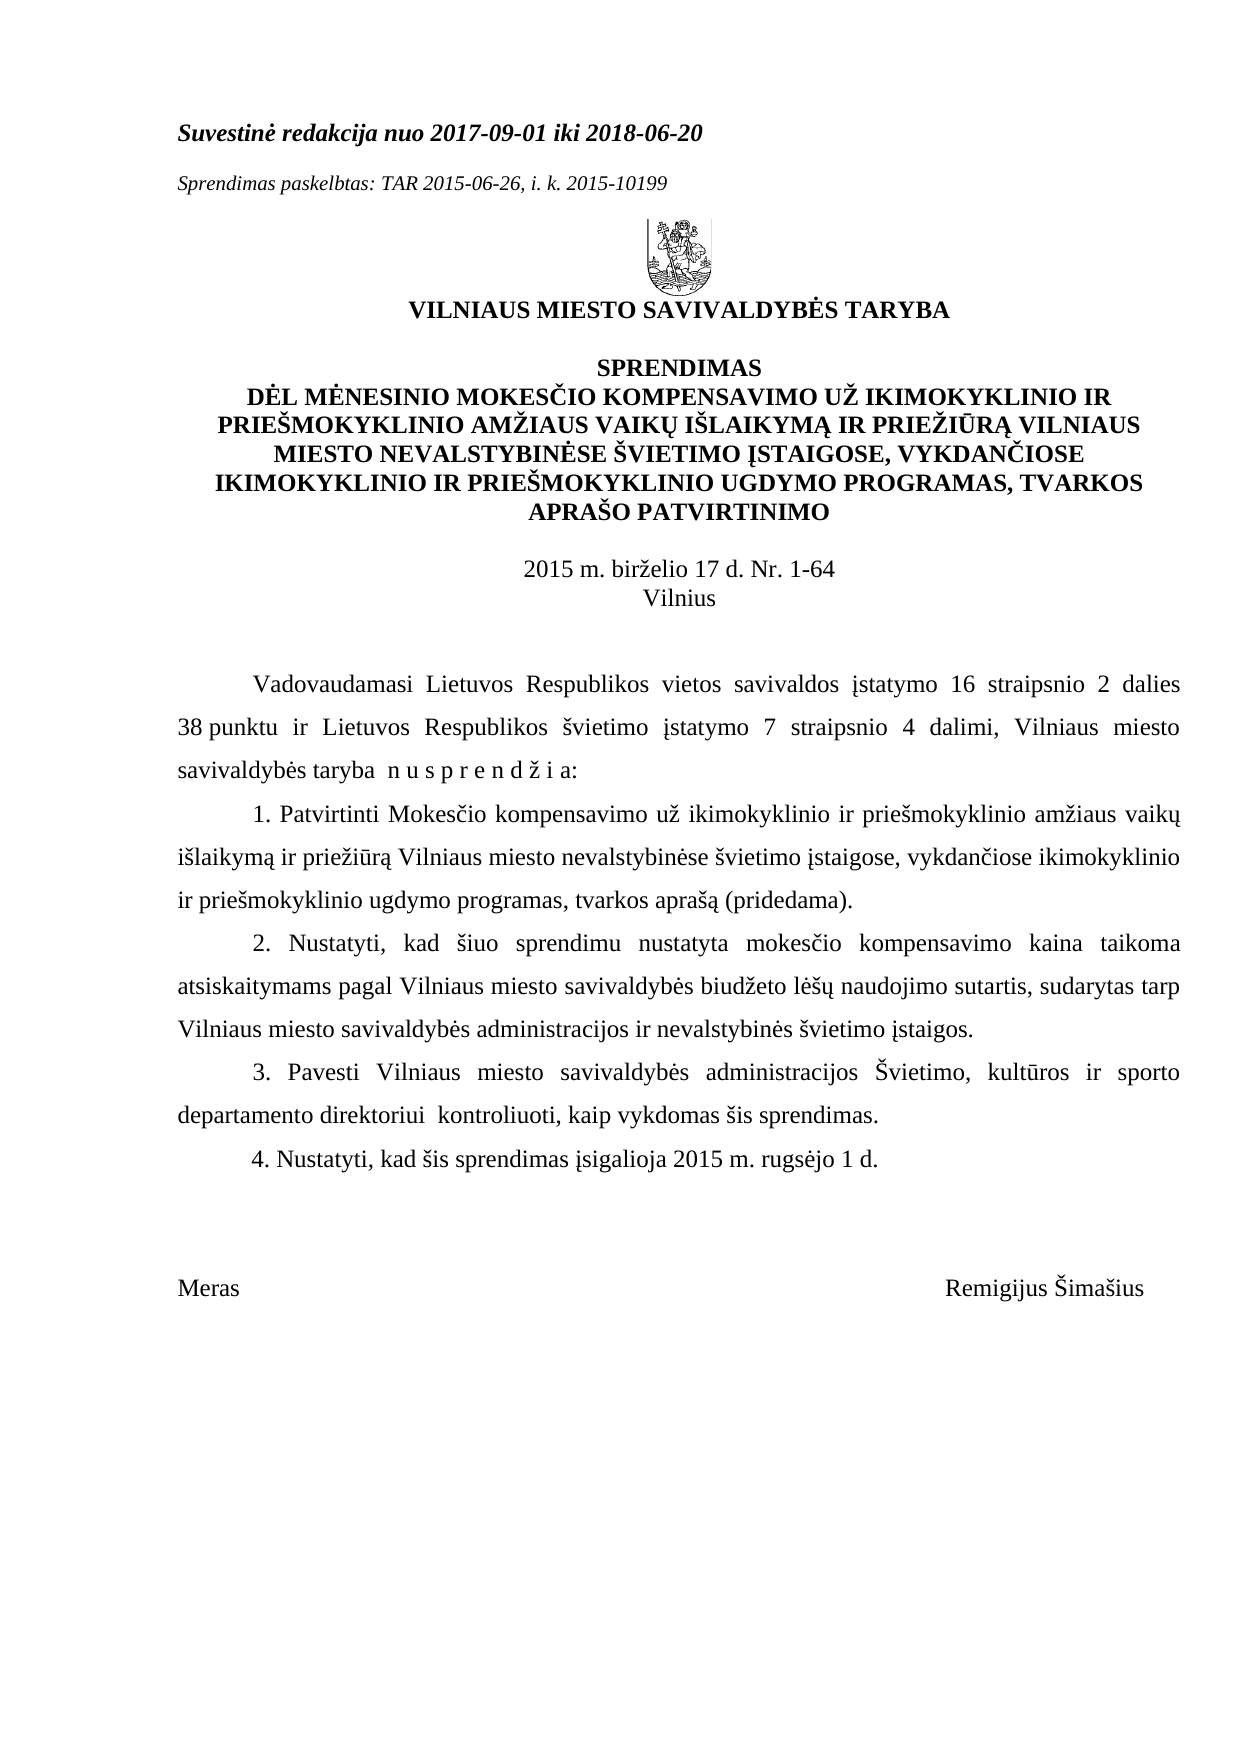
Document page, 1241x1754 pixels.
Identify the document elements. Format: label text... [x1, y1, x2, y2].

text Vilnius [177, 583, 1181, 612]
text SPRENDIMAS [177, 353, 1181, 382]
text 4. Nustatyti, kad šis sprendimas įsigalioja 2015 m. rugsėjo 1 d. [177, 1144, 1181, 1172]
text Vadovaudamasi Lietuvos Respublikos vietos savivaldos įstatymo 16 straipsnio 2 dalies 38 punktu ir Lietuvos Respublikos švietimo įstatymo 7 straipsnio 4 dalimi, Vilniaus miesto savivaldybės taryba nusprendžia: [177, 669, 1181, 784]
text 1. Patvirtinti Mokesčio kompensavimo už ikimokyklinio ir priešmokyklinio amžiaus vaikų išlaikymą ir priežiūrą Vilniaus miesto nevalstybinėse švietimo įstaigose, vykdančiose ikimokyklinio ir priešmokyklinio ugdymo programas, tvarkos aprašą (pridedama). [177, 799, 1181, 914]
text VILNIAUS MIESTO SAVIVALDYBĖS TARYBA [177, 296, 1181, 324]
text Suvestinė redakcija nuo 2017-09-01 iki 2018-06-20 [177, 118, 1181, 147]
text 2015 m. birželio 17 d. Nr. 1-64 [177, 554, 1181, 583]
text DĖL MĖNESINIO MOKESČIO KOMPENSAVIMO UŽ IKIMOKYKLINIO IR PRIEŠMOKYKLINIO AMŽIAUS VAIKŲ IŠLAIKYMĄ IR PRIEŽIŪRĄ VILNIAUS MIESTO NEVALSTYBINĖSE ŠVIETIMO ĮSTAIGOSE, VYKDANČIOSE IKIMOKYKLINIO IR PRIEŠMOKYKLINIO UGDYMO PROGRAMAS, TVARKOS APRAŠO PATVIRTINIMO [177, 382, 1181, 526]
text 2. Nustatyti, kad šiuo sprendimu nustatyta mokesčio kompensavimo kaina taikoma atsiskaitymams pagal Vilniaus miesto savivaldybės biudžeto lėšų naudojimo sutartis, sudarytas tarp Vilniaus miesto savivaldybės administracijos ir nevalstybinės švietimo įstaigos. [177, 928, 1181, 1043]
text Sprendimas paskelbtas: TAR 2015-06-26, i. k. 2015-10199 [177, 171, 1181, 195]
text 3. Pavesti Vilniaus miesto savivaldybės administracijos Švietimo, kultūros ir sporto departamento direktoriui kontroliuoti, kaip vykdomas šis sprendimas. [177, 1057, 1181, 1129]
text Meras Remigijus Šimašius [177, 1273, 1181, 1302]
